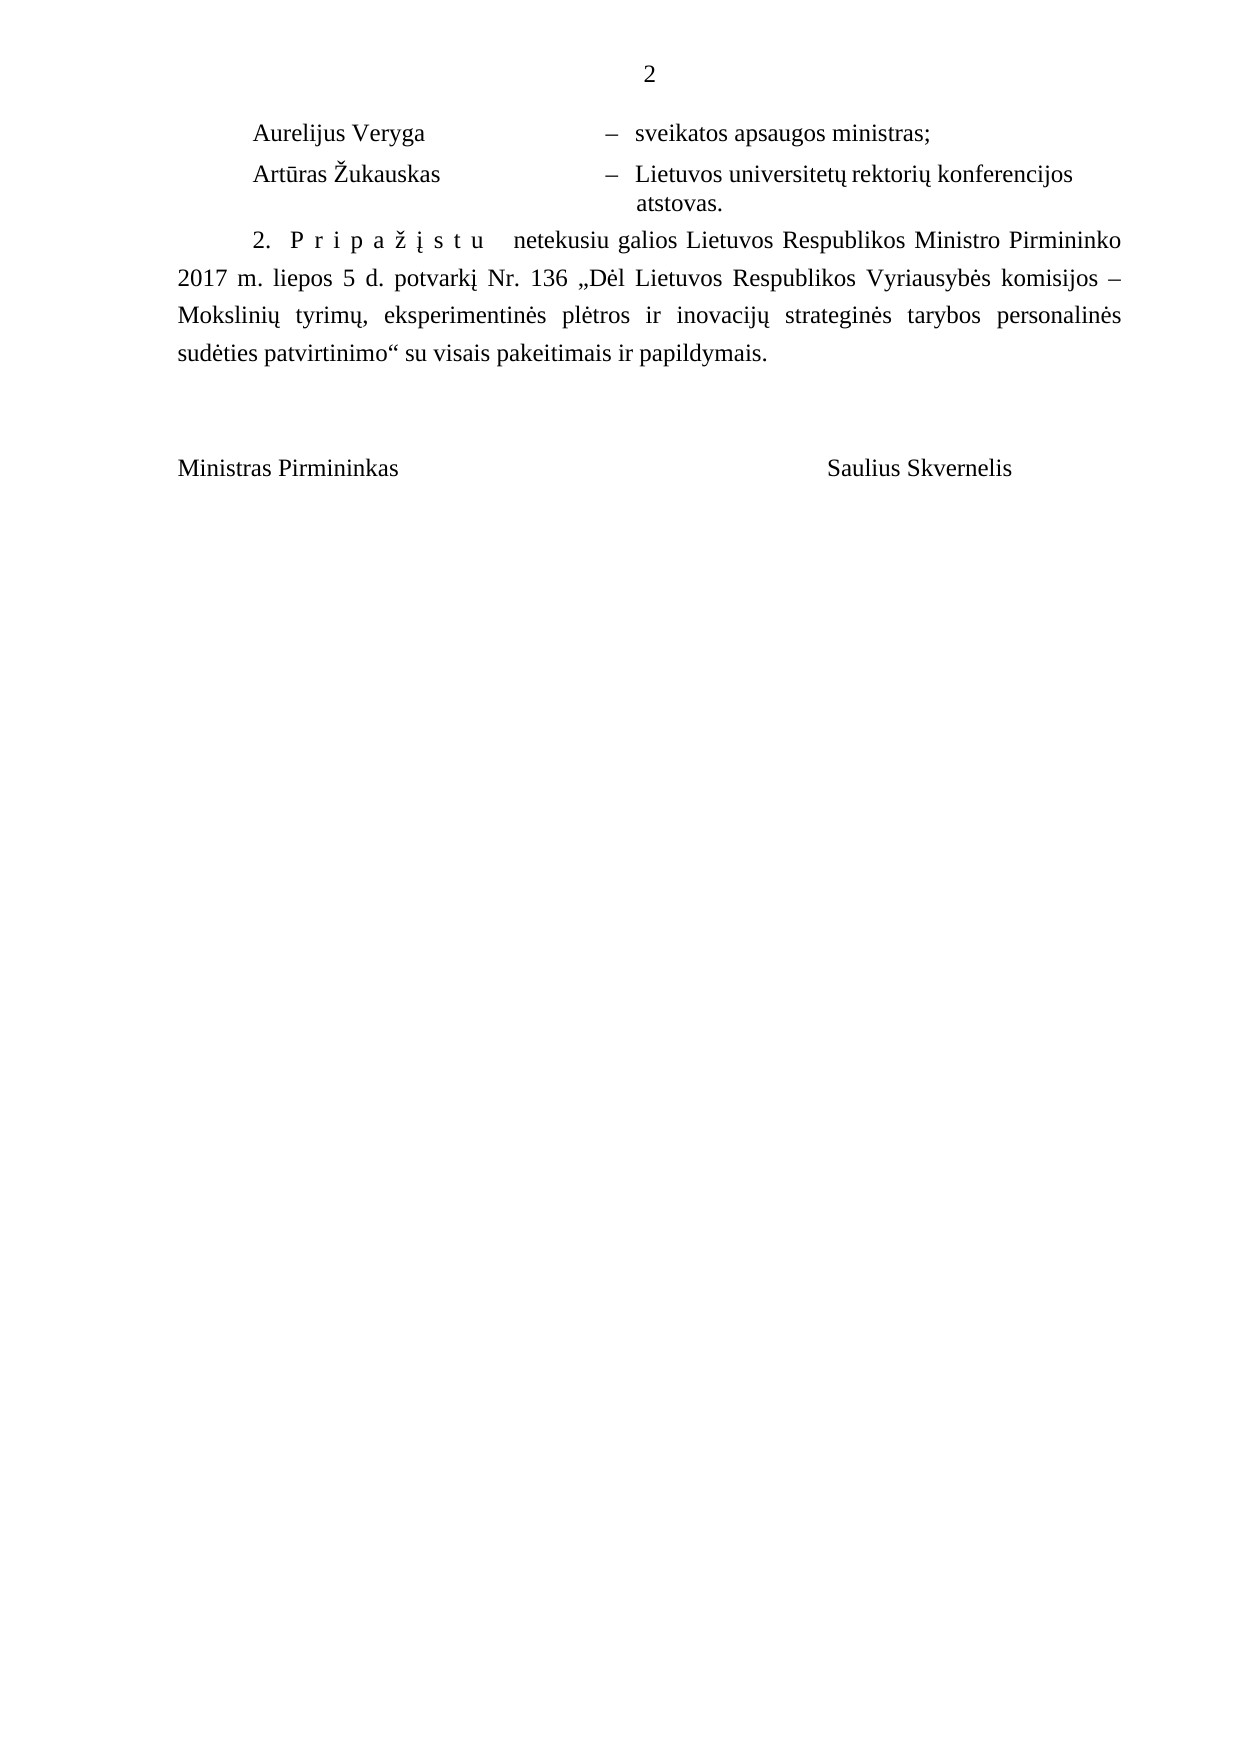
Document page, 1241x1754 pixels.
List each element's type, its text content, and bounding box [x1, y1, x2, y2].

text Ministras Pirmininkas Saulius Skvernelis [177, 453, 1122, 481]
text 2. Pripažįstu netekusiu galios Lietuvos Respublikos Ministro Pirmininko 2017 m. liepos 5 d. potvarkį Nr. 136 „Dėl Lietuvos Respublikos Vyriausybės komisijos – Mokslinių tyrimų, eksperimentinės plėtros ir inovacijų strateginės tarybos personalinės sudėties patvirtinimo“ su visais pakeitimais ir papildymais. [177, 216, 1122, 366]
text Artūras Žukauskas – Lietuvos universitetų rektorių konferencijos atstovas. [252, 159, 1122, 216]
text Aurelijus Veryga – sveikatos apsaugos ministras; [252, 118, 1122, 147]
